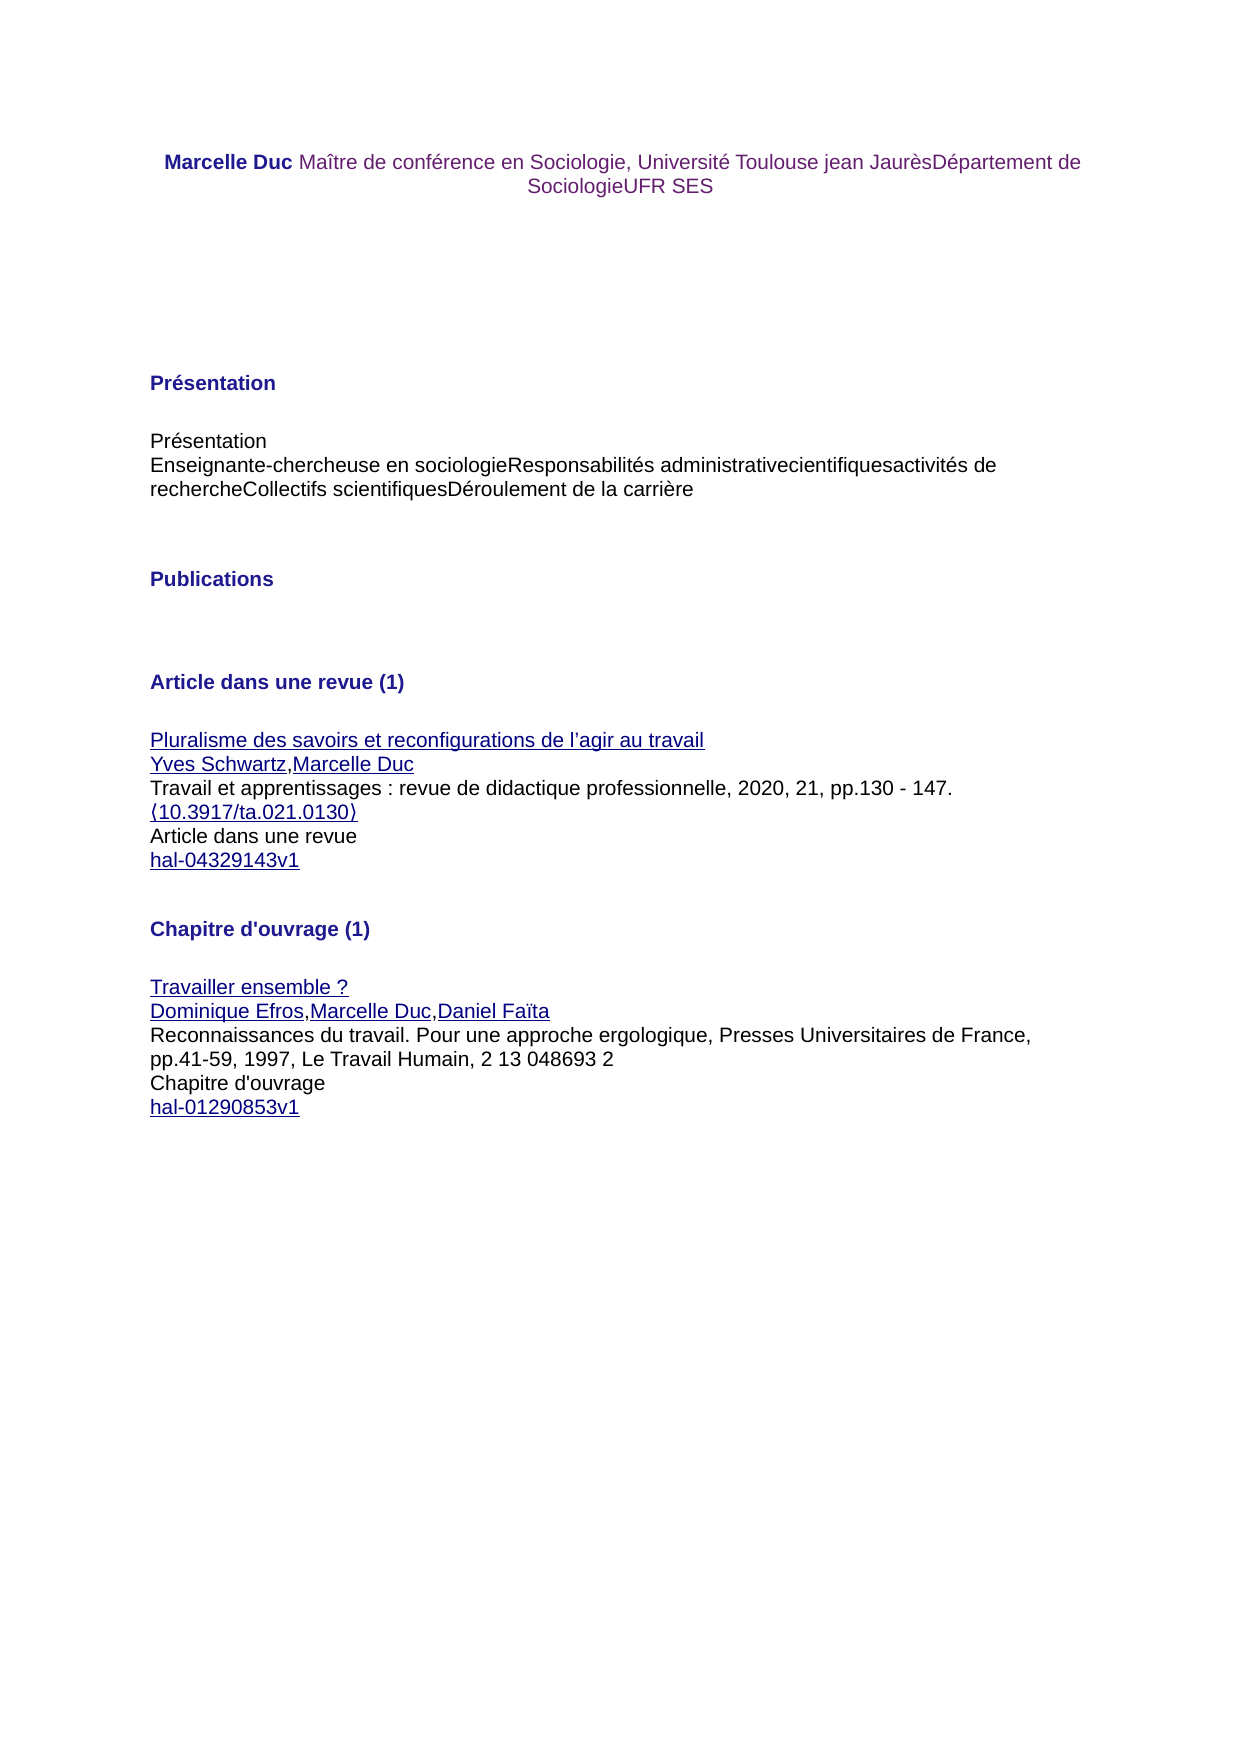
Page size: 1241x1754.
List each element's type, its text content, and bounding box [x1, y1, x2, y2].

table_header Pluralisme des savoirs et reconfigurations de l’agir au travail Yves Schwartz,Marcelle Duc Travail et apprentissages : revue de didactique professionnelle, 2020, 21, pp.130 - 147. ⟨10.3917/ta.021.0130⟩ Article dans une revue hal-04329143v1 [150, 728, 1090, 872]
table_header Travailler ensemble ? Dominique Efros,Marcelle Duc,Daniel Faïta Reconnaissances du travail. Pour une approche ergologique, Presses Universitaires de France, pp.41-59, 1997, Le Travail Humain, 2 13 048693 2 Chapitre d'ouvrage hal-01290853v1 [150, 975, 1090, 1119]
subtitle Marcelle Duc Maître de conférence en Sociologie, Université Toulouse jean JaurèsDépartement de SociologieUFR SES [150, 150, 1090, 198]
text Enseignante-chercheuse en sociologieResponsabilités administrativecientifiquesactivités de rechercheCollectifs scientifiquesDéroulement de la carrière [150, 453, 1090, 501]
subtitle Présentation [150, 371, 1090, 395]
subtitle Publications [150, 567, 1090, 591]
text Présentation [150, 429, 1090, 453]
subtitle Article dans une revue (1) [150, 670, 1090, 694]
subtitle Chapitre d'ouvrage (1) [150, 917, 1090, 941]
